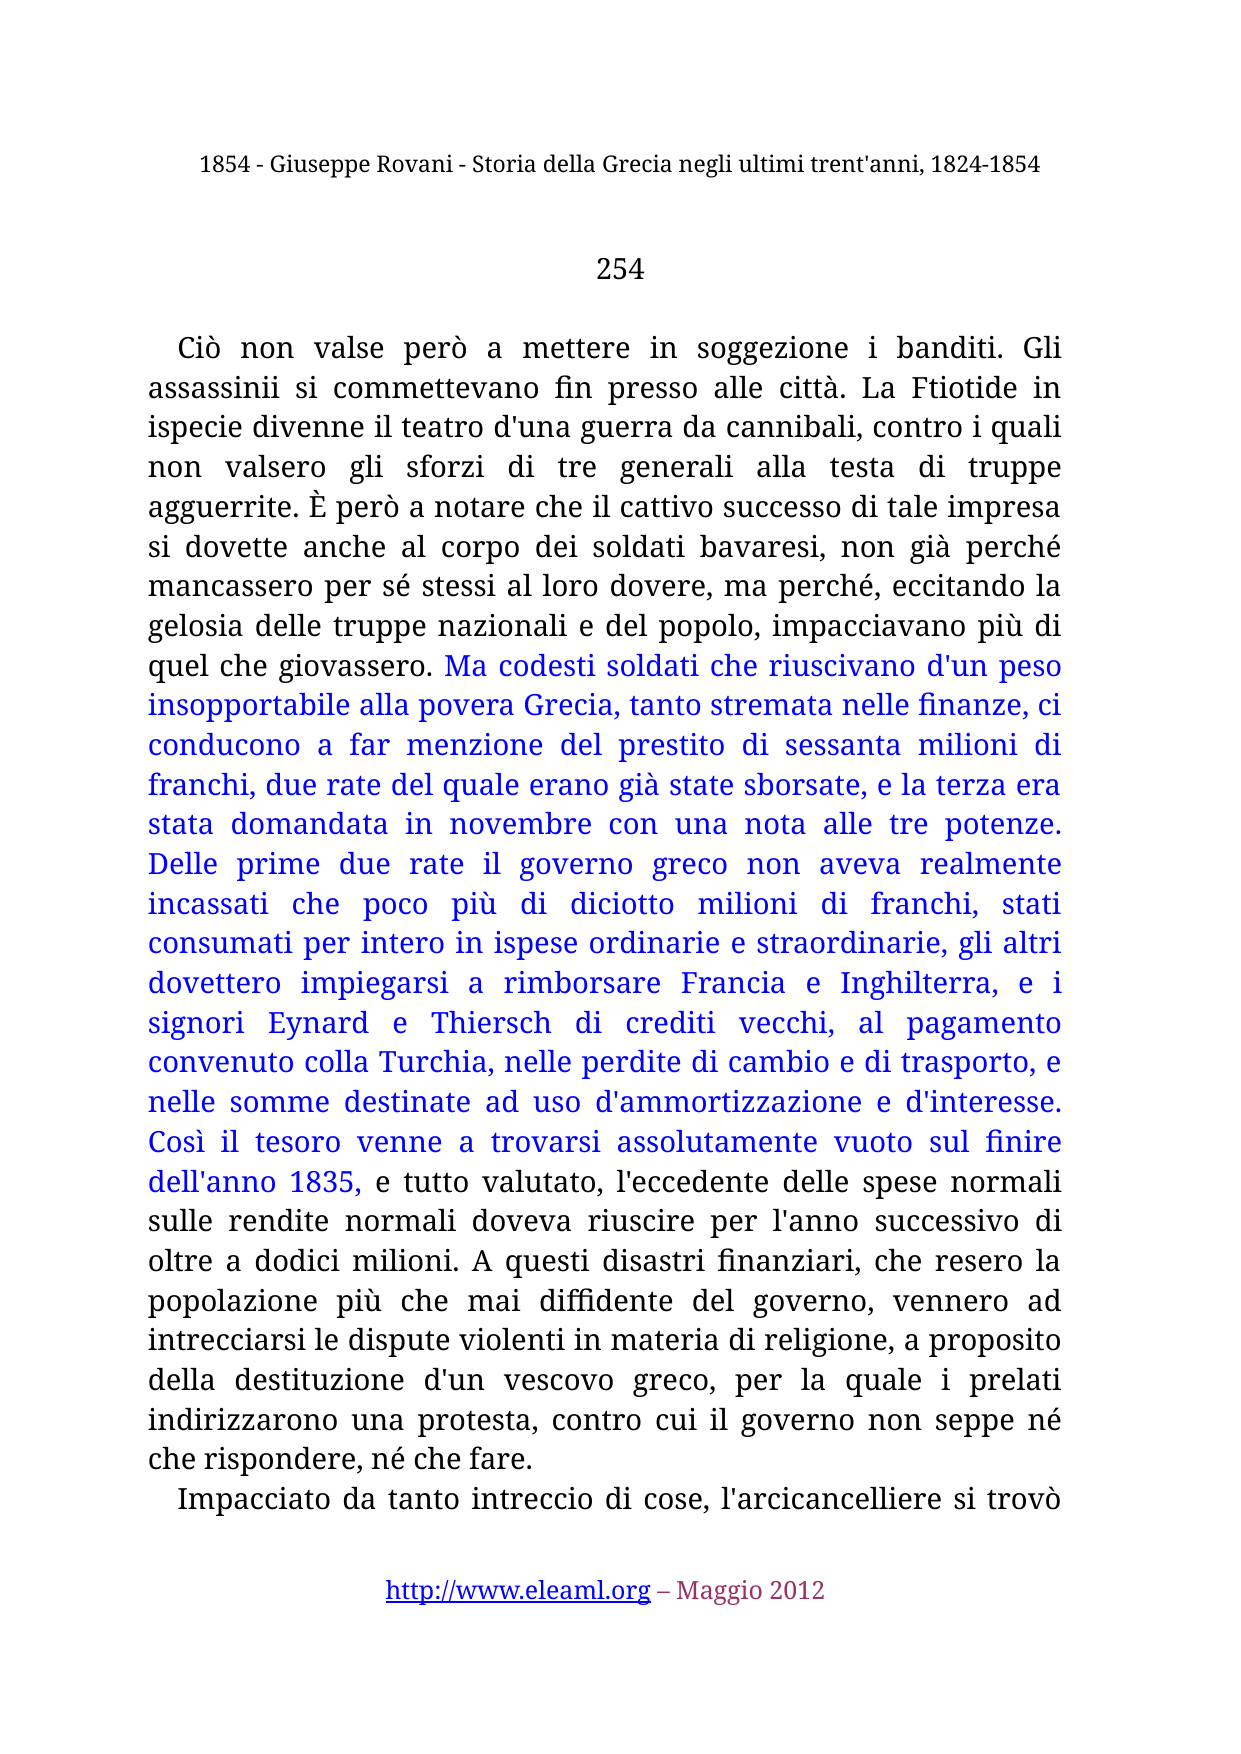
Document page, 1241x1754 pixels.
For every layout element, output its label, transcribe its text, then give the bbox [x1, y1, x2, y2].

text 254 [148, 248, 1063, 288]
text Ciò non valse però a mettere in soggezione i banditi. Gli assassinii si commettevano fin presso alle città. La Ftiotide in ispecie divenne il teatro d'una guerra da cannibali, contro i quali non valsero gli sforzi di tre generali alla testa di truppe agguerrite. È però a notare che il cattivo successo di tale impresa si dovette anche al corpo dei soldati bavaresi, non già perché mancassero per sé stessi al loro dovere, ma perché, eccitando la gelosia delle truppe nazionali e del popolo, impacciavano più di quel che giovassero. Ma codesti soldati che riuscivano d'un peso insopportabile alla povera Grecia, tanto stremata nelle finanze, ci conducono a far menzione del prestito di sessanta milioni di franchi, due rate del quale erano già state sborsate, e la terza era stata domandata in novembre con una nota alle tre potenze. Delle prime due rate il governo greco non aveva realmente incassati che poco più di diciotto milioni di franchi, stati consumati per intero in ispese ordinarie e straordinarie, gli altri dovettero impiegarsi a rimborsare Francia e Inghilterra, e i signori Eynard e Thiersch di crediti vecchi, al pagamento convenuto colla Turchia, nelle perdite di cambio e di trasporto, e nelle somme destinate ad uso d'ammortizzazione e d'interesse. Così il tesoro venne a trovarsi assolutamente vuoto sul finire dell'anno 1835, e tutto valutato, l'eccedente delle spese normali sulle rendite normali doveva riuscire per l'anno successivo di oltre a dodici milioni. A questi disastri finanziari, che resero la popolazione più che mai diffidente del governo, vennero ad intrecciarsi le dispute violenti in materia di religione, a proposito della destituzione d'un vescovo greco, per la quale i prelati indirizzarono una protesta, contro cui il governo non seppe né che rispondere, né che fare. [148, 327, 1063, 1478]
text Impacciato da tanto intreccio di cose, l'arcicancelliere si trovò [148, 1478, 1063, 1518]
